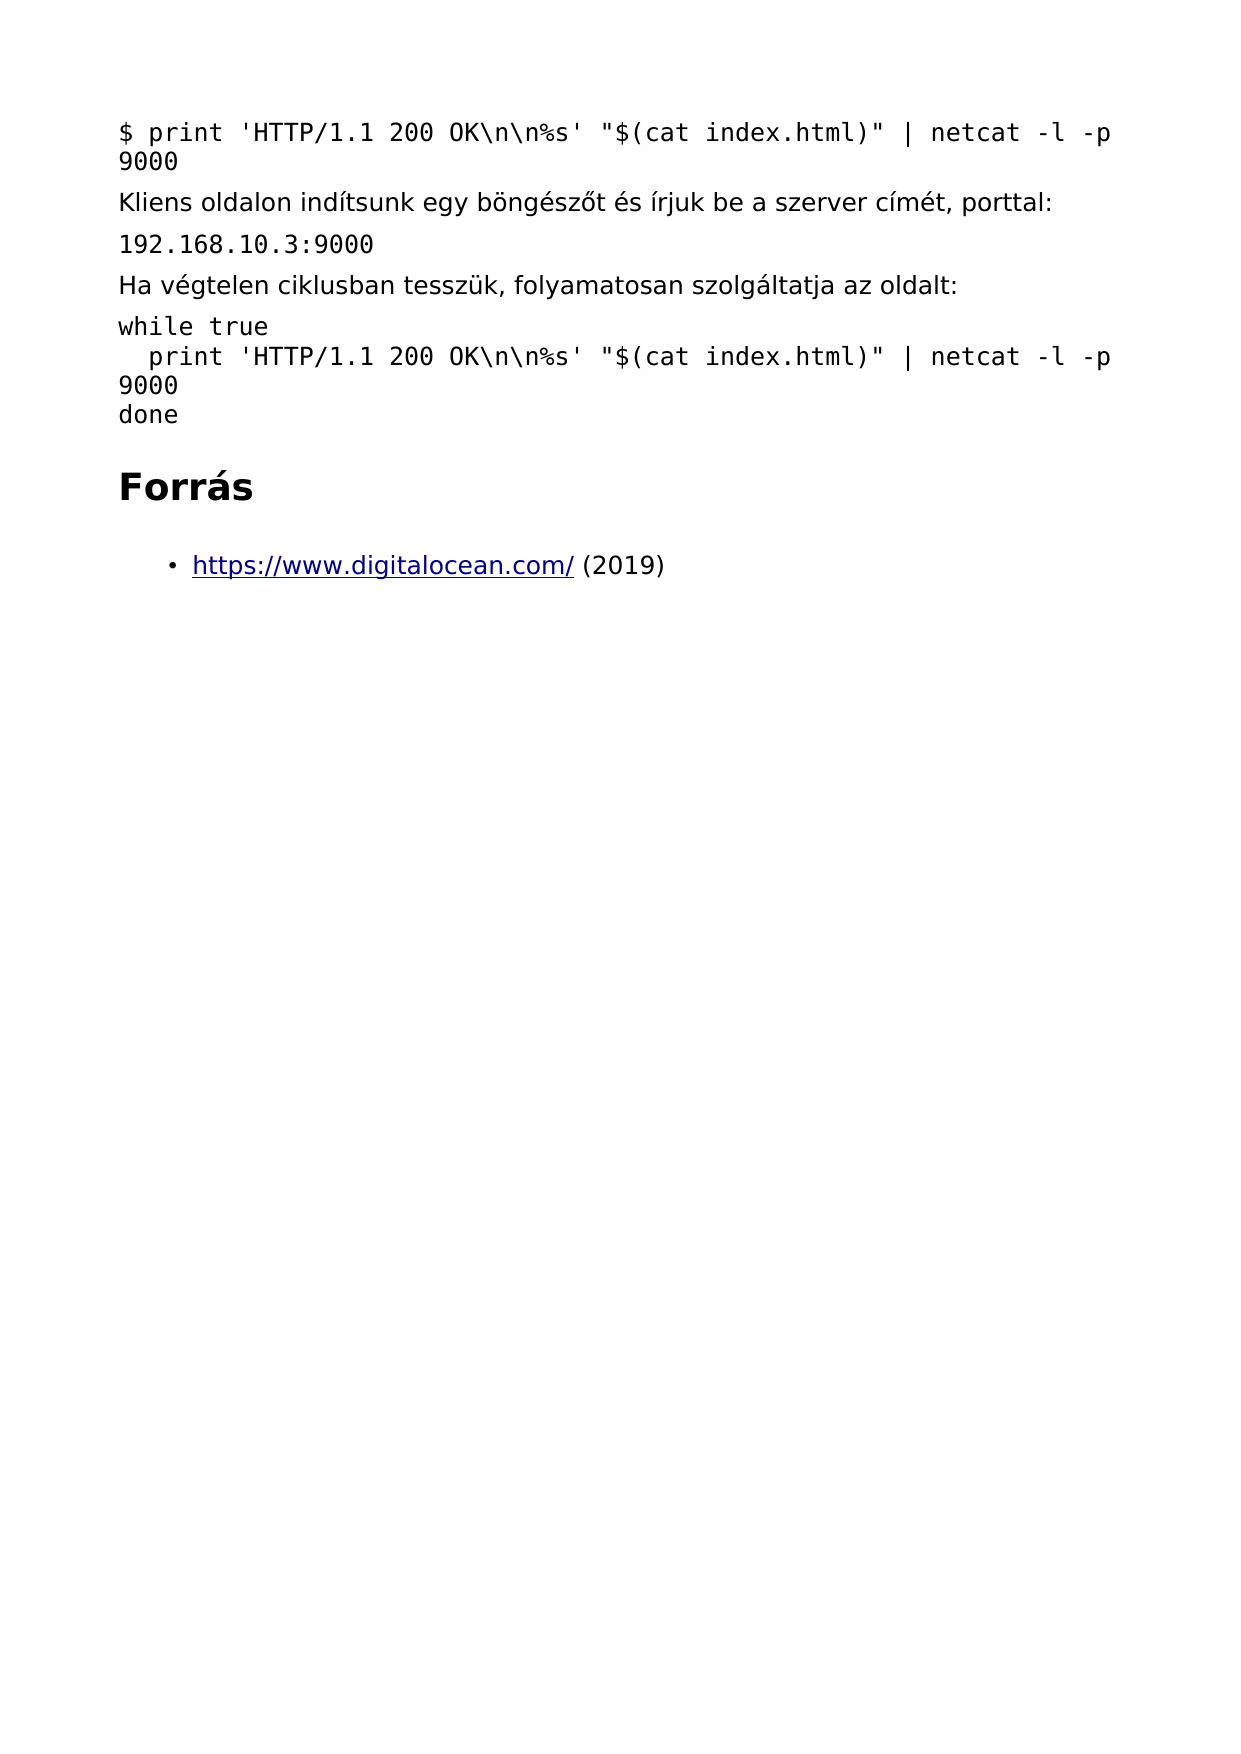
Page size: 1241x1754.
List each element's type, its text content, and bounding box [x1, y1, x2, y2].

text 192.168.10.3:9000 [118, 230, 1122, 259]
text while true print 'HTTP/1.1 200 OK\n\n%s' "$(cat index.html)" | netcat -l -p 9000 done [118, 312, 1122, 429]
list https://www.digitalocean.com/ (2019) [177, 552, 1122, 581]
text $ print 'HTTP/1.1 200 OK\n\n%s' "$(cat index.html)" | netcat -l -p 9000 [118, 118, 1122, 176]
text Kliens oldalon indítsunk egy böngészőt és írjuk be a szerver címét, porttal: [118, 188, 1122, 217]
subtitle Forrás [118, 466, 1122, 509]
text Ha végtelen ciklusban tesszük, folyamatosan szolgáltatja az oldalt: [118, 271, 1122, 300]
